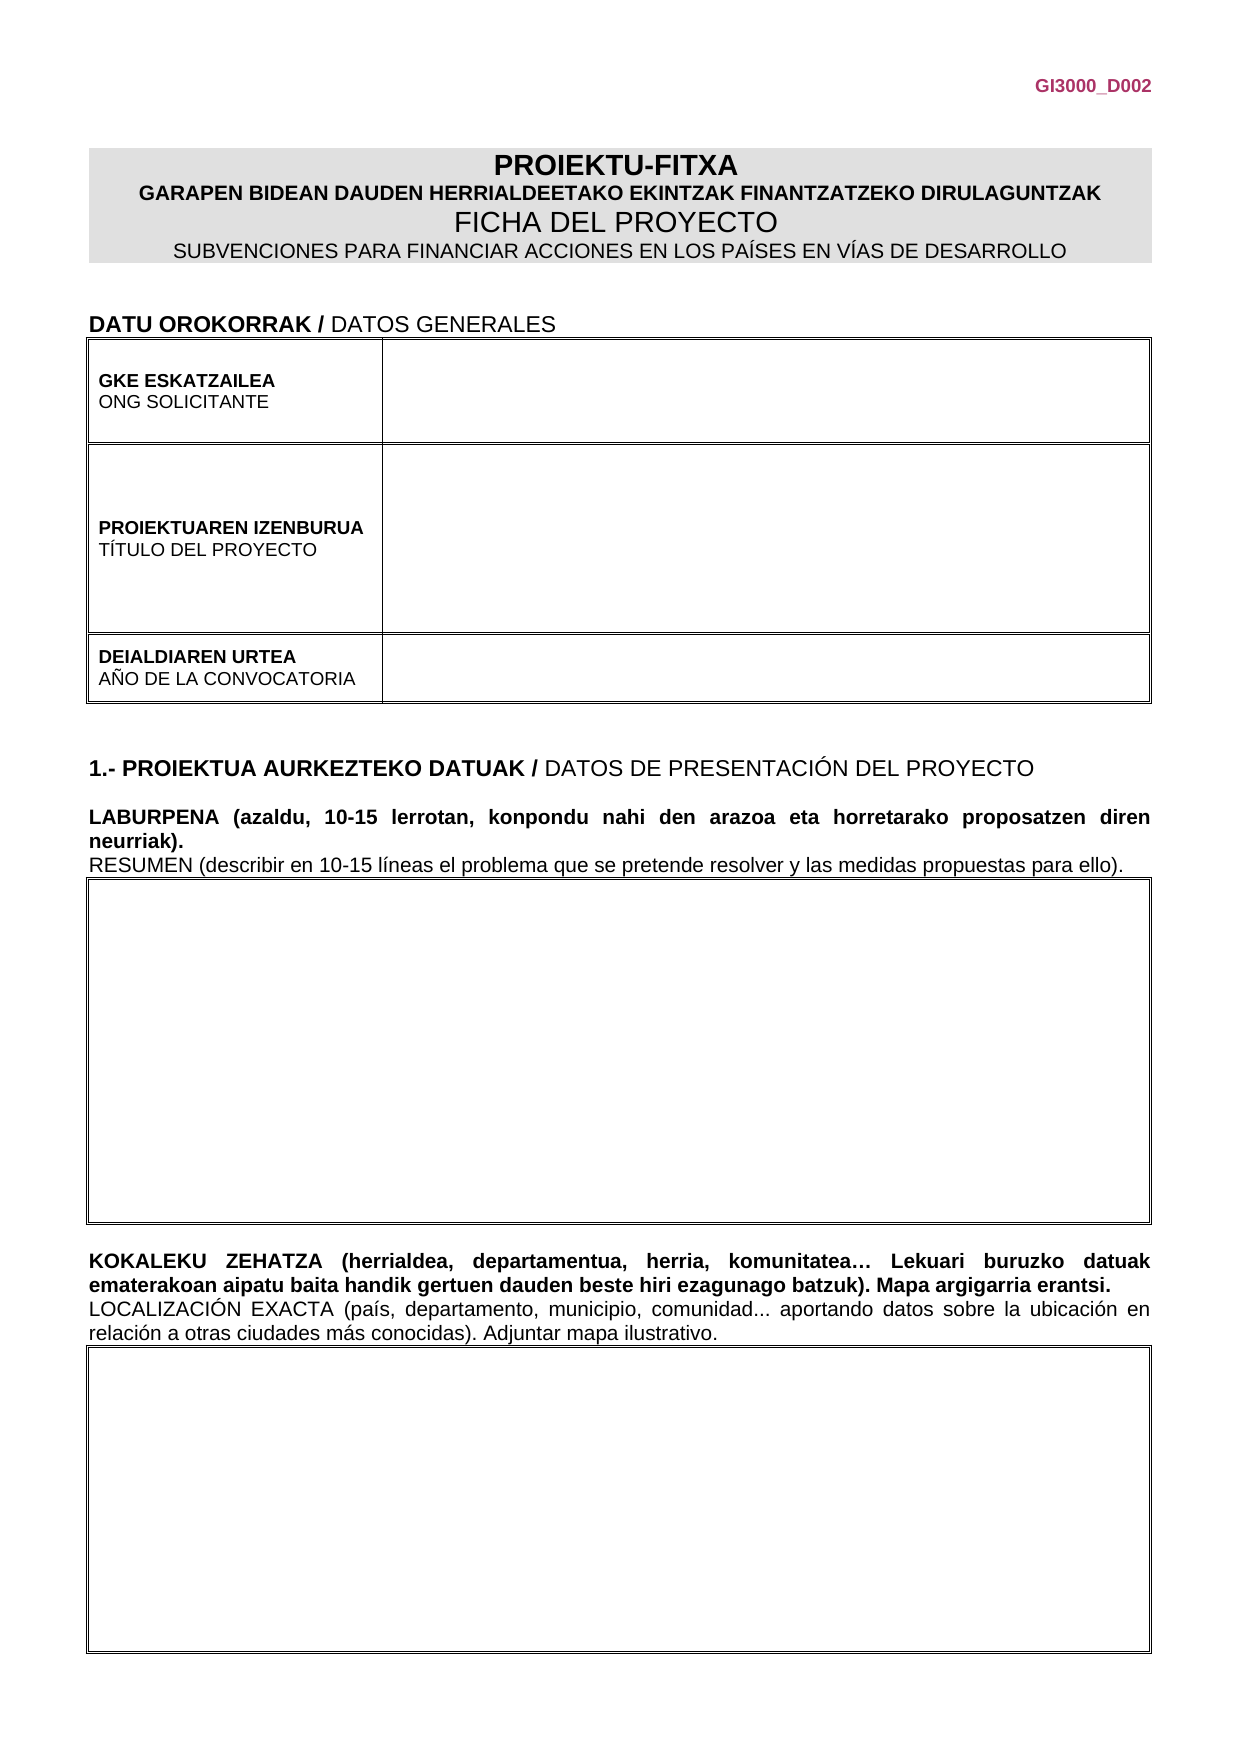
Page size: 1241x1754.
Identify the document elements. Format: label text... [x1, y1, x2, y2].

table_header [383, 340, 1149, 442]
text LABURPENA (azaldu, 10-15 lerrotan, konpondu nahi den arazoa eta horretarako proposatzen diren neurriak). [89, 805, 1152, 853]
text PROIEKTU-FITXA [89, 148, 1152, 181]
table_cell DEIALDIAREN URTEA AÑO DE LA CONVOCATORIA [89, 635, 382, 701]
text SUBVENCIONES PARA FINANCIAR ACCIONES EN LOS PAÍSES EN VÍAS DE DESARROLLO [89, 239, 1152, 263]
text 1.- PROIEKTUA AURKEZTEKO DATUAK / DATOS DE PRESENTACIÓN DEL PROYECTO [89, 754, 1152, 781]
text DATU OROKORRAK / DATOS GENERALES [89, 311, 1152, 337]
text GARAPEN BIDEAN DAUDEN HERRIALDEETAKO EKINTZAK FINANTZATZEKO DIRULAGUNTZAK [89, 181, 1152, 205]
text KOKALEKU ZEHATZA (herrialdea, departamentua, herria, komunitatea… Lekuari buruzko datuak ematerakoan aipatu baita handik gertuen dauden beste hiri ezagunago batzuk). Mapa argigarria erantsi. [89, 1249, 1152, 1297]
table_cell PROIEKTUAREN IZENBURUA TÍTULO DEL PROYECTO [89, 445, 382, 632]
table_header [89, 1348, 1149, 1651]
text RESUMEN (describir en 10-15 líneas el problema que se pretende resolver y las medidas propuestas para ello). [89, 853, 1152, 877]
text FICHA DEL PROYECTO [89, 205, 1152, 239]
table_header GKE ESKATZAILEA ONG SOLICITANTE [89, 340, 382, 442]
table_cell [383, 635, 1149, 701]
text LOCALIZACIÓN EXACTA (país, departamento, municipio, comunidad... aportando datos sobre la ubicación en relación a otras ciudades más conocidas). Adjuntar mapa ilustrativo. [89, 1297, 1152, 1344]
table_cell [383, 445, 1149, 632]
table_header [89, 880, 1149, 1222]
